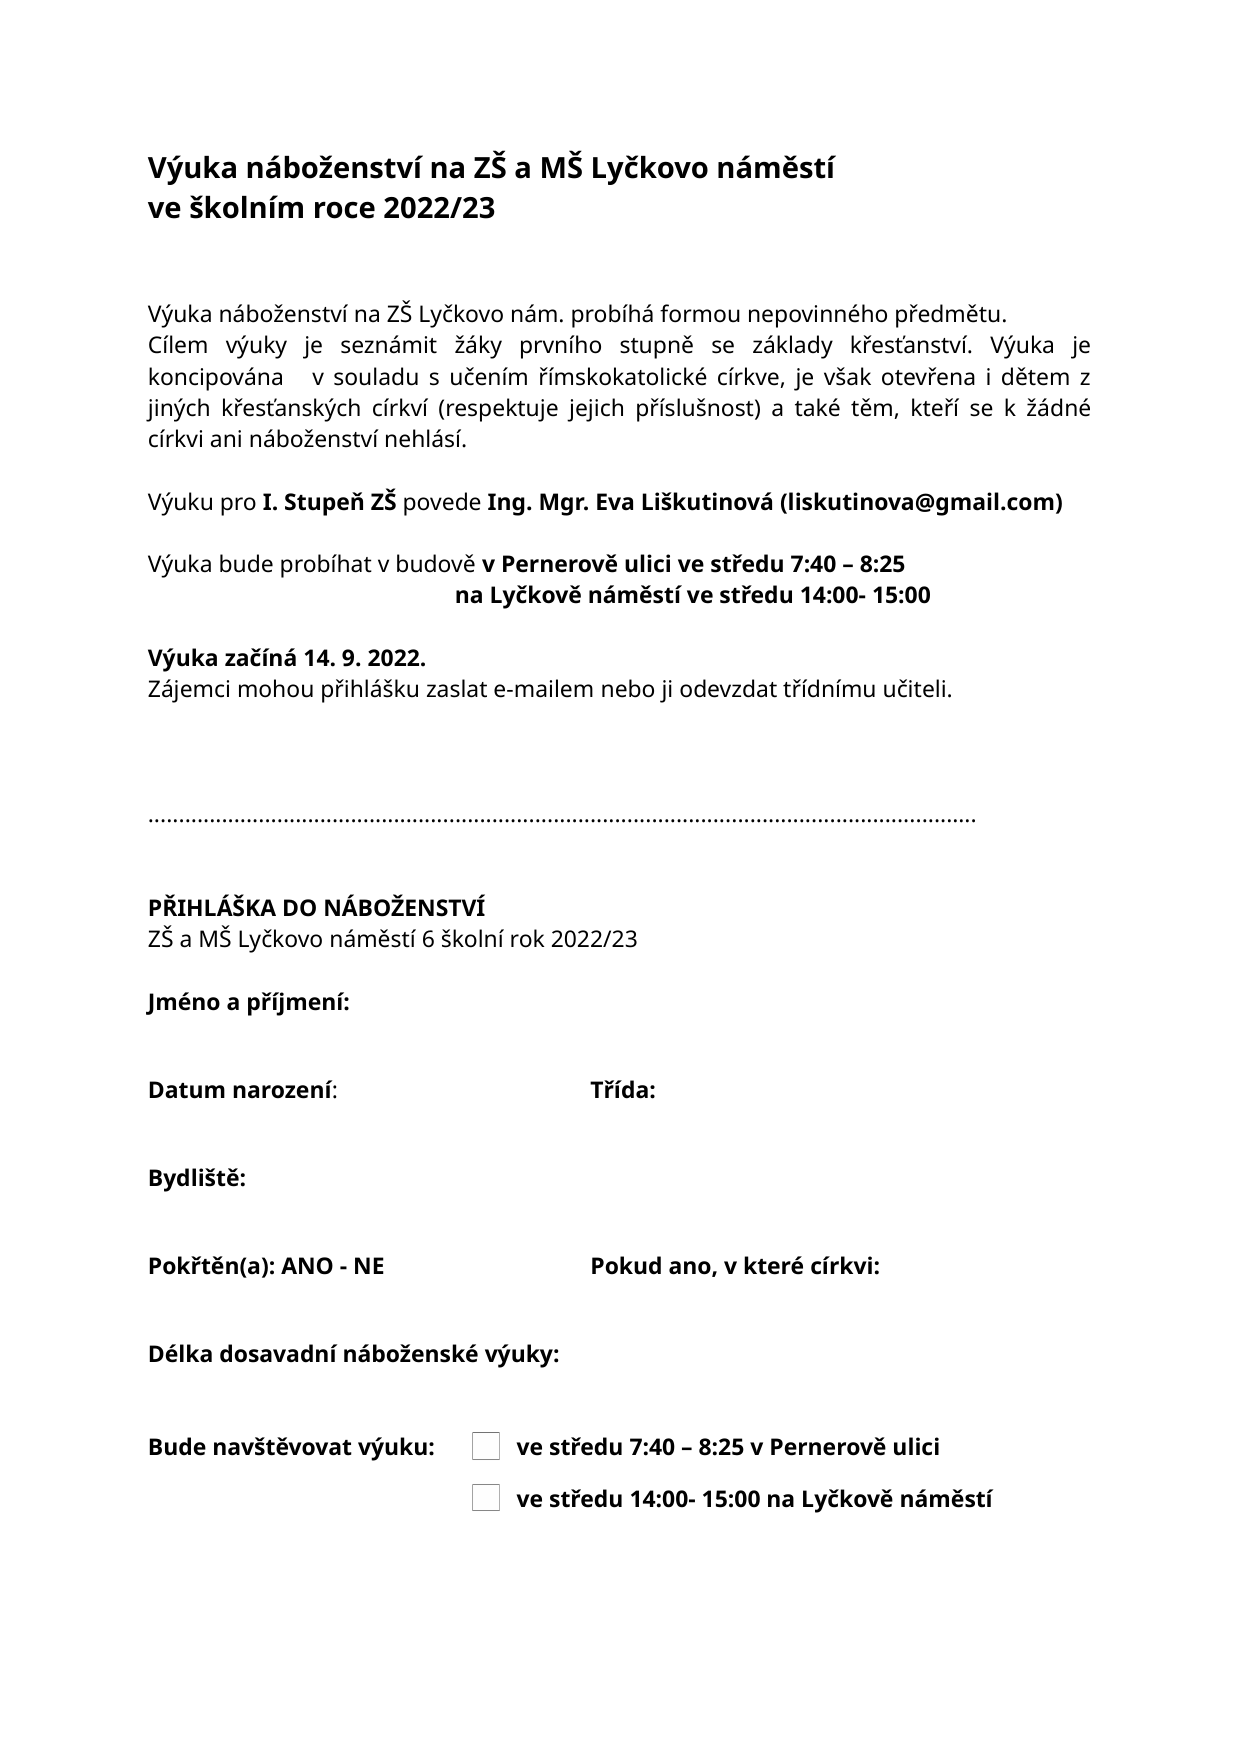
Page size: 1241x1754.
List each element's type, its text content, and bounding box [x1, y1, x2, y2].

text Výuka bude probíhat v budově v Pernerově ulici ve středu 7:40 – 8:25 [148, 548, 1092, 579]
text PŘIHLÁŠKA DO NÁBOŽENSTVÍ [148, 892, 1092, 923]
text Výuka náboženství na ZŠ Lyčkovo nám. probíhá formou nepovinného předmětu. [148, 298, 1092, 329]
text ve středu 14:00- 15:00 na Lyčkově náměstí [148, 1482, 1092, 1514]
text Pokřtěn(a): ANO - NE Pokud ano, v které církvi: [148, 1249, 1092, 1281]
text Výuka začíná 14. 9. 2022. [148, 642, 1092, 673]
text ve školním roce 2022/23 [148, 187, 1092, 227]
text ..................................................................................................................................….. [148, 798, 1092, 829]
text ZŠ a MŠ Lyčkovo náměstí 6 školní rok 2022/23 [148, 923, 1092, 954]
text Datum narození: Třída: [148, 1073, 1092, 1105]
picture [472, 1483, 500, 1512]
text Jméno a příjmení: [148, 986, 1092, 1017]
text Zájemci mohou přihlášku zaslat e-mailem nebo ji odevzdat třídnímu učiteli. [148, 673, 1092, 704]
text Výuku pro I. Stupeň ZŠ povede Ing. Mgr. Eva Liškutinová (liskutinova@gmail.com) [148, 486, 1092, 517]
text na Lyčkově náměstí ve středu 14:00- 15:00 [148, 579, 1092, 611]
text Bydliště: [148, 1162, 1092, 1193]
text Cílem výuky je seznámit žáky prvního stupně se základy křesťanství. Výuka je koncipována v souladu s učením římskokatolické církve, je však otevřena i dětem z jiných křesťanských církví (respektuje jejich příslušnost) a také těm, kteří se k žádné církvi ani náboženství nehlásí. [148, 329, 1092, 454]
text Bude navštěvovat výuku: ve středu 7:40 – 8:25 v Pernerově ulici [148, 1431, 1092, 1463]
text Výuka náboženství na ZŠ a MŠ Lyčkovo náměstí [148, 148, 1092, 187]
text Délka dosavadní náboženské výuky: [148, 1338, 1092, 1369]
picture [472, 1432, 500, 1461]
